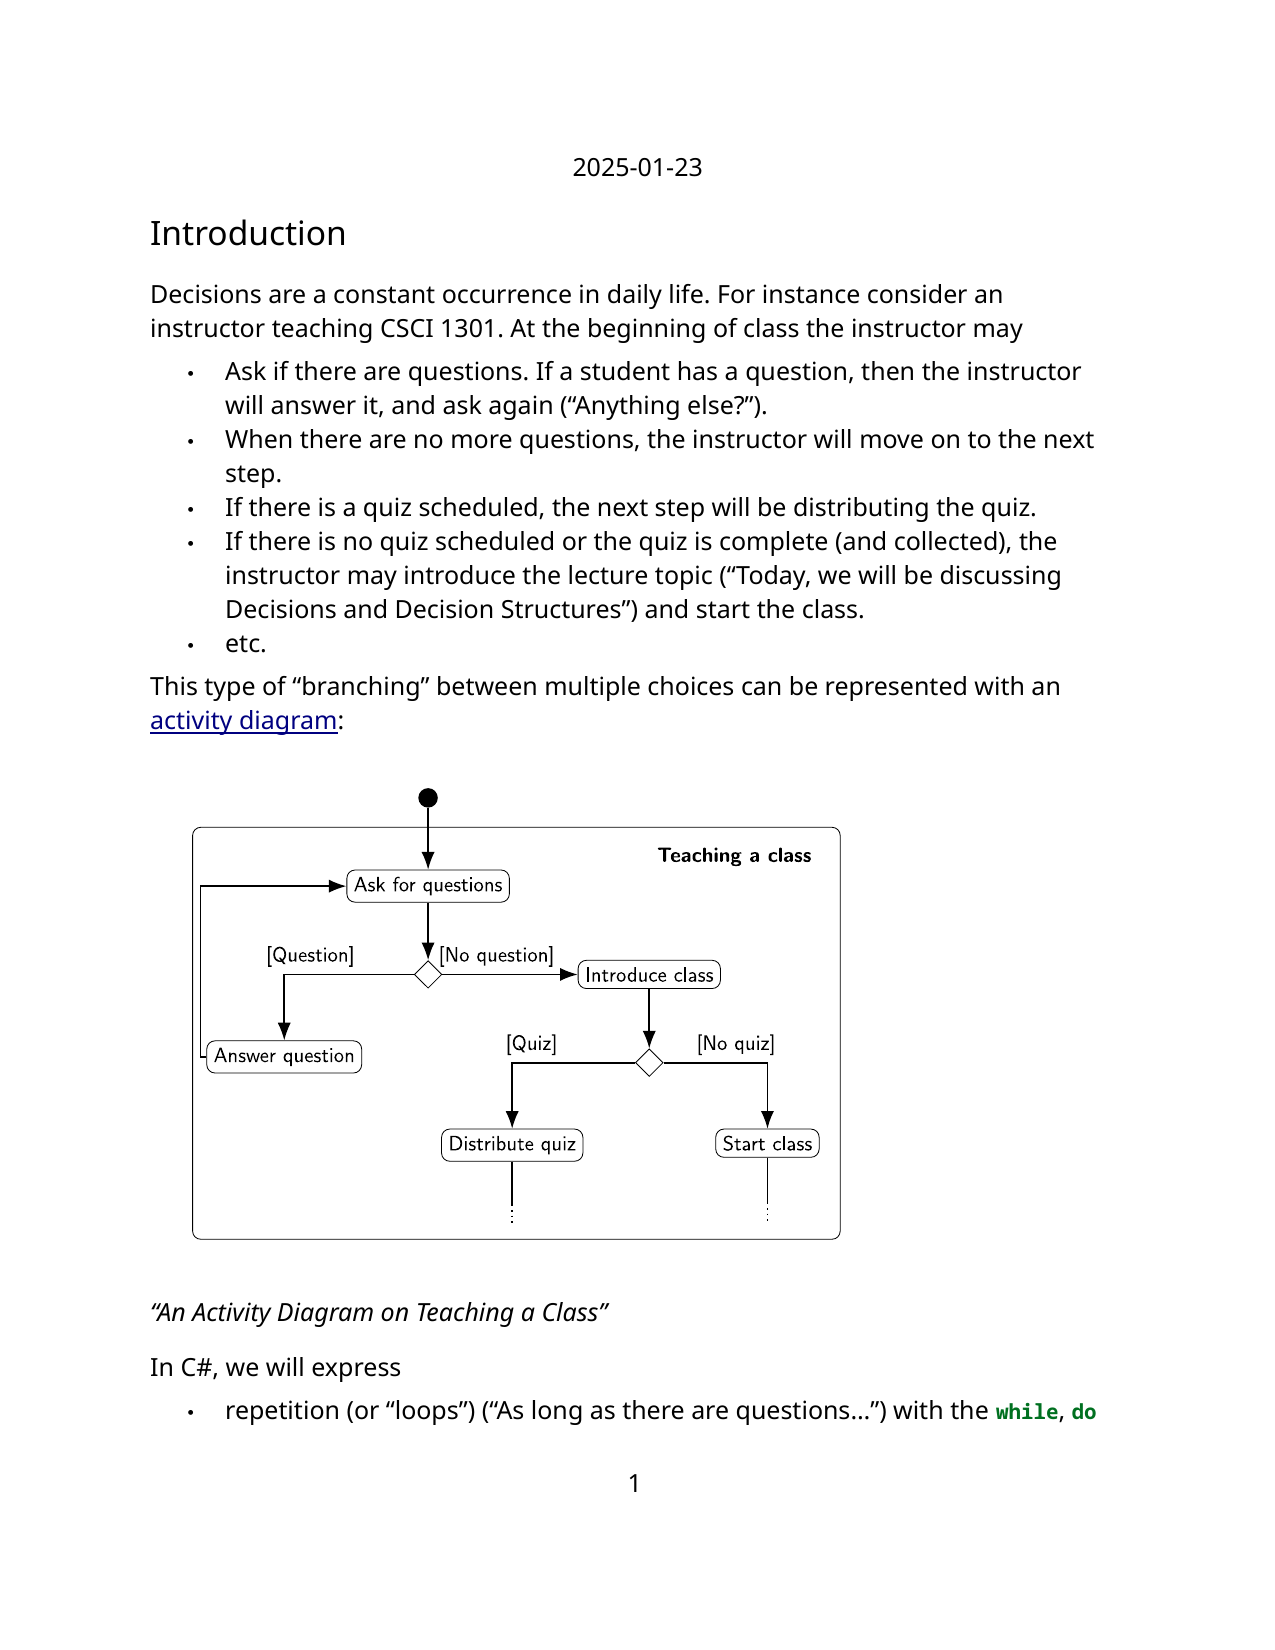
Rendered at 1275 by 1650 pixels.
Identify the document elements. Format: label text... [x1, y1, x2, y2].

list etc. [187, 626, 1125, 660]
text 2025-01-23 [150, 150, 1125, 184]
text This type of “branching” between multiple choices can be represented with an activity diagram: [150, 669, 1125, 737]
text “An Activity Diagram on Teaching a Class” [150, 1294, 1125, 1328]
text Decisions are a constant occurrence in daily life. For instance consider an instructor teaching CSCI 1301. At the beginning of class the instructor may [150, 276, 1125, 344]
subtitle Introduction [150, 209, 1125, 255]
list If there is a quiz scheduled, the next step will be distributing the quiz. [187, 489, 1125, 524]
list If there is no quiz scheduled or the quiz is complete (and collected), the instructor may introduce the lecture topic (“Today, we will be discussing Decisions and Decision Structures”) and start the class. [187, 524, 1125, 626]
list repetition (or “loops”) (“As long as there are questions…”) with the while, do [187, 1393, 1125, 1427]
list When there are no more questions, the instructor will move on to the next step. [187, 421, 1125, 489]
text In C#, we will express [150, 1350, 1125, 1384]
list Ask if there are questions. If a student has a question, then the instructor will answer it, and ask again (“Anything else?”). [187, 353, 1125, 421]
